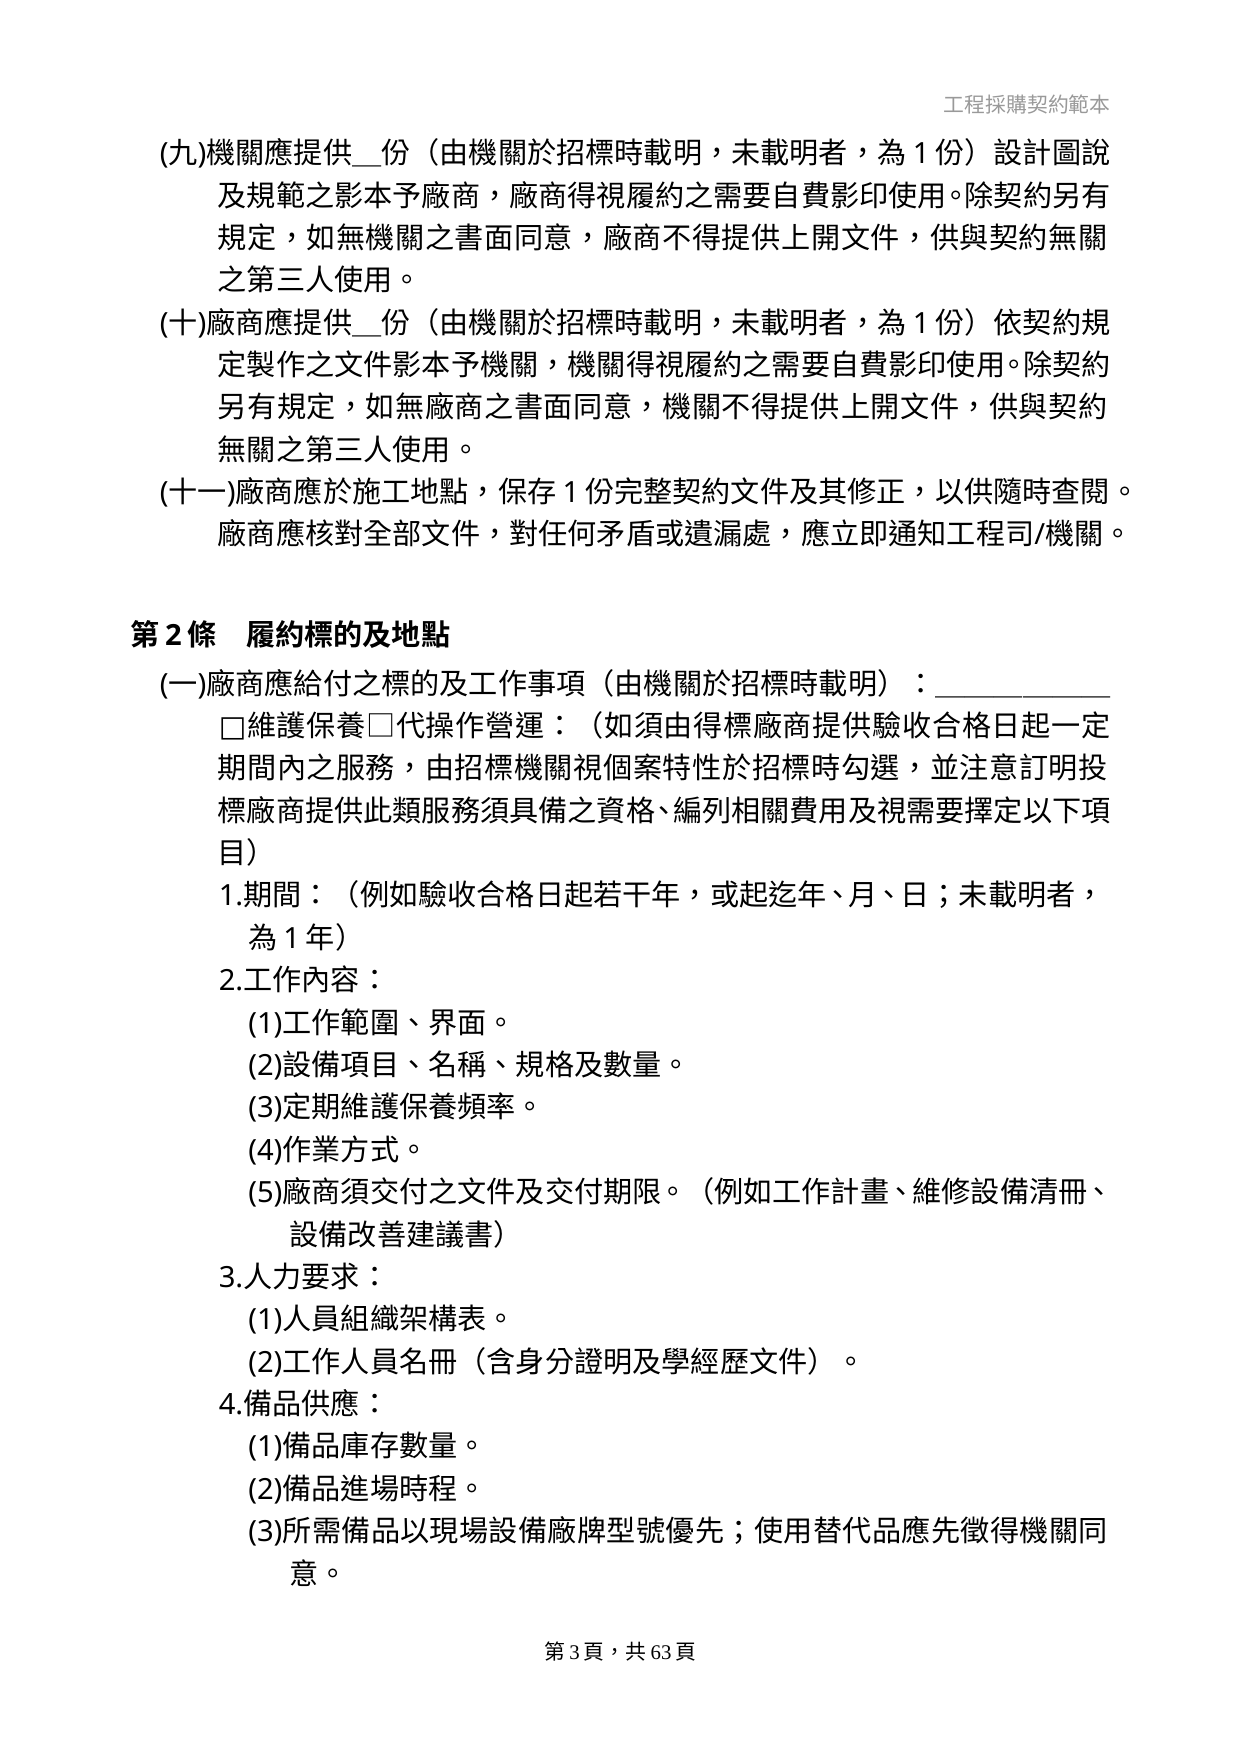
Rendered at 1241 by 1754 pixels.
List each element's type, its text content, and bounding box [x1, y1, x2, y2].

text (十)廠商應提供＿份（由機關於招標時載明，未載明者，為1份）依契約規定製作之文件影本予機關，機關得視履約之需要自費影印使用。除契約另有規定，如無廠商之書面同意，機關不得提供上開文件，供與契約無關之第三人使用。 [159, 299, 1110, 468]
text (3)所需備品以現場設備廠牌型號優先；使用替代品應先徵得機關同意。 [248, 1508, 1110, 1592]
text (十一)廠商應於施工地點，保存1份完整契約文件及其修正，以供隨時查閱。廠商應核對全部文件，對任何矛盾或遺漏處，應立即通知工程司/機關。 [159, 468, 1110, 553]
text 3.人力要求： [218, 1253, 1104, 1296]
text 4.備品供應： [218, 1381, 1104, 1423]
text (一)廠商應給付之標的及工作事項（由機關於招標時載明）：＿＿＿＿＿＿ [159, 660, 1110, 703]
text 1.期間：（例如驗收合格日起若干年，或起迄年、月、日；未載明者，為1年） [218, 872, 1104, 957]
text (1)備品庫存數量。 [248, 1423, 1110, 1465]
text 2.工作內容： [218, 957, 1104, 999]
text (九)機關應提供＿份（由機關於招標時載明，未載明者，為1份）設計圖說及規範之影本予廠商，廠商得視履約之需要自費影印使用。除契約另有規定，如無機關之書面同意，廠商不得提供上開文件，供與契約無關之第三人使用。 [159, 130, 1110, 299]
text (2)設備項目、名稱、規格及數量。 [248, 1042, 1110, 1084]
text (1)工作範圍、界面。 [248, 999, 1110, 1042]
text (4)作業方式。 [248, 1126, 1110, 1169]
text 第2條 履約標的及地點 [130, 612, 1110, 654]
text □維護保養□代操作營運：（如須由得標廠商提供驗收合格日起一定期間內之服務，由招標機關視個案特性於招標時勾選，並注意訂明投標廠商提供此類服務須具備之資格、編列相關費用及視需要擇定以下項目） [217, 703, 1110, 872]
text (2)備品進場時程。 [248, 1465, 1110, 1508]
text (5)廠商須交付之文件及交付期限。（例如工作計畫、維修設備清冊、設備改善建議書） [248, 1169, 1110, 1253]
text (3)定期維護保養頻率。 [248, 1084, 1110, 1126]
text (2)工作人員名冊（含身分證明及學經歷文件）。 [248, 1338, 1110, 1381]
text (1)人員組織架構表。 [248, 1296, 1110, 1338]
